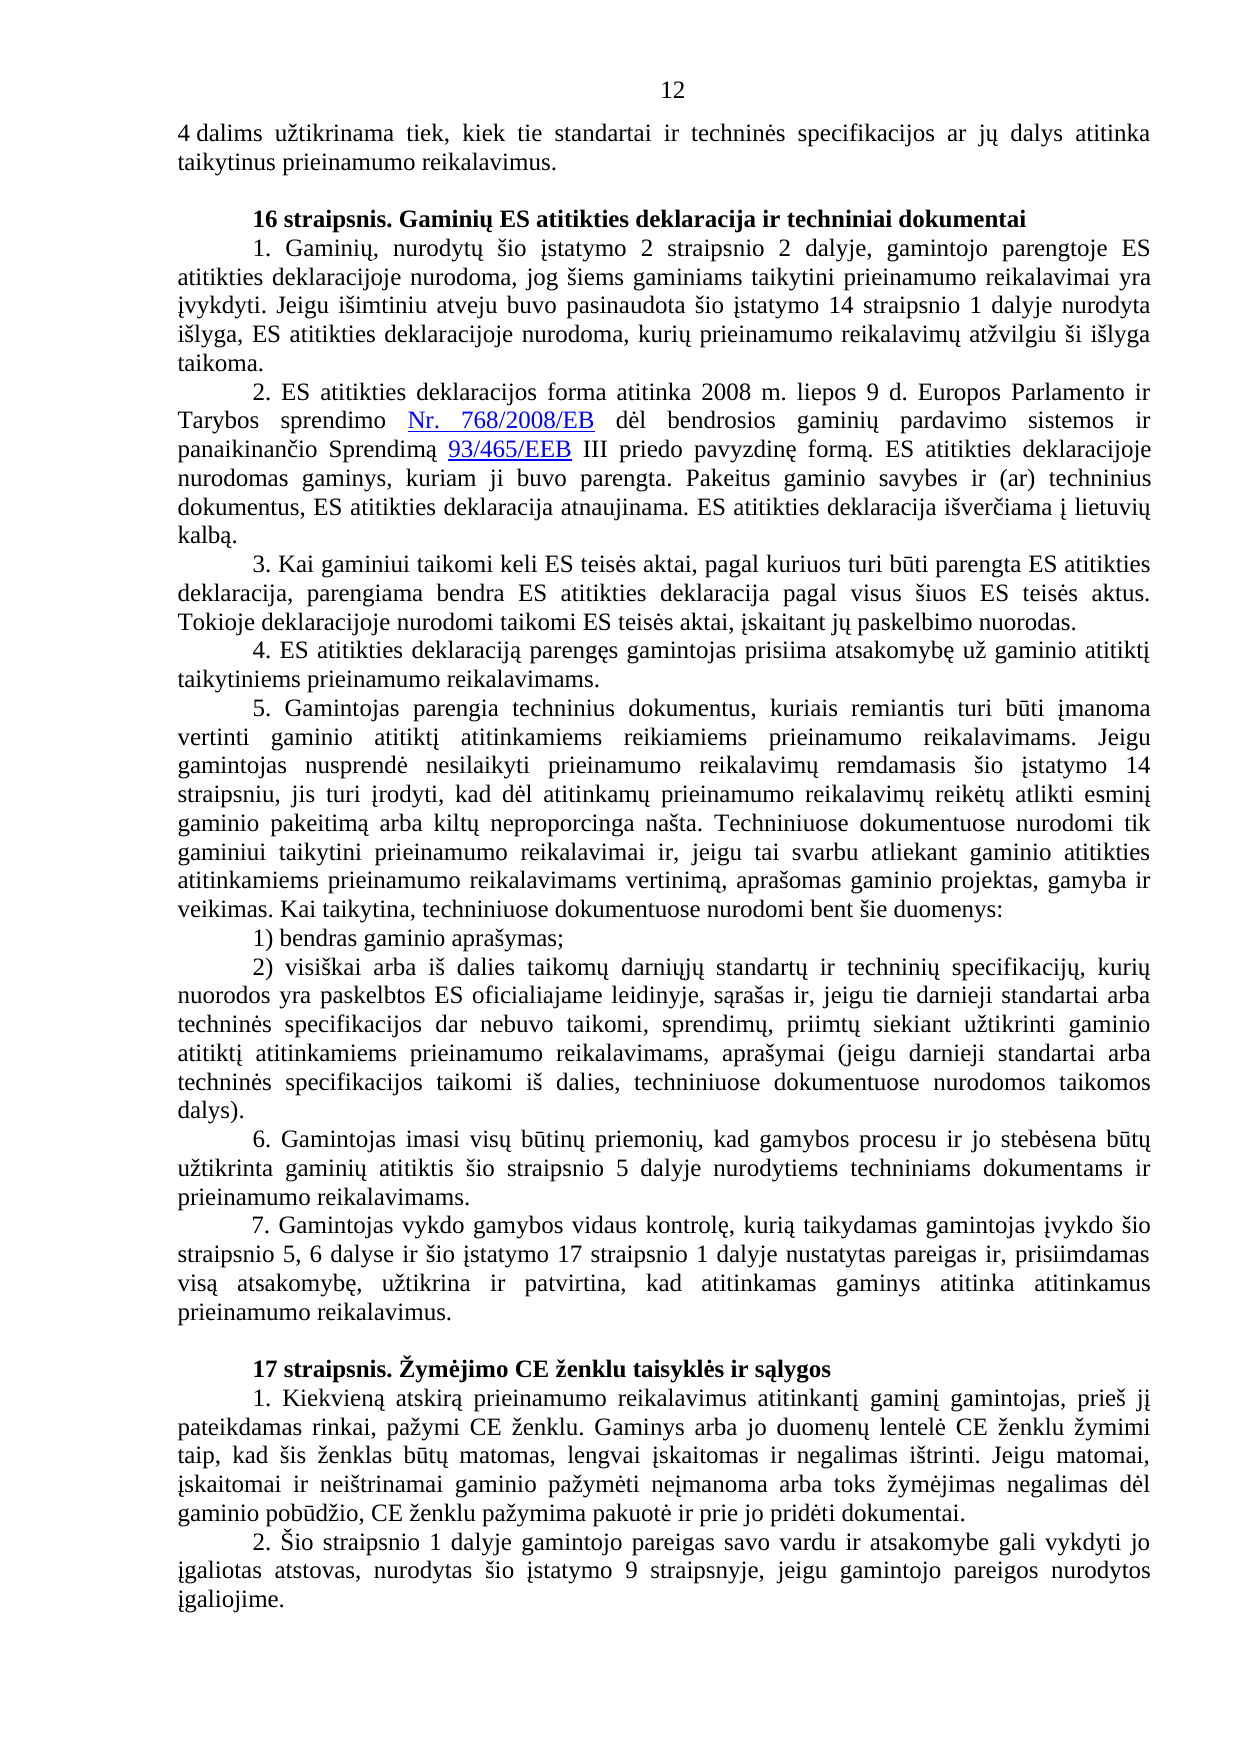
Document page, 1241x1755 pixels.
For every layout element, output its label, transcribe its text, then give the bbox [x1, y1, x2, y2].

text 7. Gamintojas vykdo gamybos vidaus kontrolę, kurią taikydamas gamintojas įvykdo šio straipsnio 5, 6 dalyse ir šio įstatymo 17 straipsnio 1 dalyje nustatytas pareigas ir, prisiimdamas visą atsakomybę, užtikrina ir patvirtina, kad atitinkamas gaminys atitinka atitinkamus prieinamumo reikalavimus. [177, 1211, 1152, 1326]
text 1. Kiekvieną atskirą prieinamumo reikalavimus atitinkantį gaminį gamintojas, prieš jį pateikdamas rinkai, pažymi CE ženklu. Gaminys arba jo duomenų lentelė CE ženklu žymimi taip, kad šis ženklas būtų matomas, lengvai įskaitomas ir negalimas ištrinti. Jeigu matomai, įskaitomai ir neištrinamai gaminio pažymėti neįmanoma arba toks žymėjimas negalimas dėl gaminio pobūdžio, CE ženklu pažymima pakuotė ir prie jo pridėti dokumentai. [177, 1383, 1152, 1527]
text 3. Kai gaminiui taikomi keli ES teisės aktai, pagal kuriuos turi būti parengta ES atitikties deklaracija, parengiama bendra ES atitikties deklaracija pagal visus šiuos ES teisės aktus. Tokioje deklaracijoje nurodomi taikomi ES teisės aktai, įskaitant jų paskelbimo nuorodas. [177, 549, 1152, 636]
text 17 straipsnis. Žymėjimo CE ženklu taisyklės ir sąlygos [177, 1354, 1152, 1383]
text 6. Gamintojas imasi visų būtinų priemonių, kad gamybos procesu ir jo stebėsena būtų užtikrinta gaminių atitiktis šio straipsnio 5 dalyje nurodytiems techniniams dokumentams ir prieinamumo reikalavimams. [177, 1124, 1152, 1211]
text 2. ES atitikties deklaracijos forma atitinka 2008 m. liepos 9 d. Europos Parlamento ir Tarybos sprendimo Nr. 768/2008/EB dėl bendrosios gaminių pardavimo sistemos ir panaikinančio Sprendimą 93/465/EEB III priedo pavyzdinę formą. ES atitikties deklaracijoje nurodomas gaminys, kuriam ji buvo parengta. Pakeitus gaminio savybes ir (ar) techninius dokumentus, ES atitikties deklaracija atnaujinama. ES atitikties deklaracija išverčiama į lietuvių kalbą. [177, 377, 1152, 549]
text 4. ES atitikties deklaraciją parengęs gamintojas prisiima atsakomybę už gaminio atitiktį taikytiniems prieinamumo reikalavimams. [177, 636, 1152, 693]
text 2) visiškai arba iš dalies taikomų darniųjų standartų ir techninių specifikacijų, kurių nuorodos yra paskelbtos ES oficialiajame leidinyje, sąrašas ir, jeigu tie darnieji standartai arba techninės specifikacijos dar nebuvo taikomi, sprendimų, priimtų siekiant užtikrinti gaminio atitiktį atitinkamiems prieinamumo reikalavimams, aprašymai (jeigu darnieji standartai arba techninės specifikacijos taikomi iš dalies, techniniuose dokumentuose nurodomos taikomos dalys). [177, 952, 1152, 1124]
text 1. Gaminių, nurodytų šio įstatymo 2 straipsnio 2 dalyje, gamintojo parengtoje ES atitikties deklaracijoje nurodoma, jog šiems gaminiams taikytini prieinamumo reikalavimai yra įvykdyti. Jeigu išimtiniu atveju buvo pasinaudota šio įstatymo 14 straipsnio 1 dalyje nurodyta išlyga, ES atitikties deklaracijoje nurodoma, kurių prieinamumo reikalavimų atžvilgiu ši išlyga taikoma. [177, 233, 1152, 377]
text 16 straipsnis. Gaminių ES atitikties deklaracija ir techniniai dokumentai [177, 204, 1152, 233]
text 1) bendras gaminio aprašymas; [177, 923, 1152, 952]
text 4 dalims užtikrinama tiek, kiek tie standartai ir techninės specifikacijos ar jų dalys atitinka taikytinus prieinamumo reikalavimus. [177, 118, 1152, 176]
text 5. Gamintojas parengia techninius dokumentus, kuriais remiantis turi būti įmanoma vertinti gaminio atitiktį atitinkamiems reikiamiems prieinamumo reikalavimams. Jeigu gamintojas nusprendė nesilaikyti prieinamumo reikalavimų remdamasis šio įstatymo 14 straipsniu, jis turi įrodyti, kad dėl atitinkamų prieinamumo reikalavimų reikėtų atlikti esminį gaminio pakeitimą arba kiltų neproporcinga našta. Techniniuose dokumentuose nurodomi tik gaminiui taikytini prieinamumo reikalavimai ir, jeigu tai svarbu atliekant gaminio atitikties atitinkamiems prieinamumo reikalavimams vertinimą, aprašomas gaminio projektas, gamyba ir veikimas. Kai taikytina, techniniuose dokumentuose nurodomi bent šie duomenys: [177, 693, 1152, 923]
text 2. Šio straipsnio 1 dalyje gamintojo pareigas savo vardu ir atsakomybe gali vykdyti jo įgaliotas atstovas, nurodytas šio įstatymo 9 straipsnyje, jeigu gamintojo pareigos nurodytos įgaliojime. [177, 1527, 1152, 1613]
